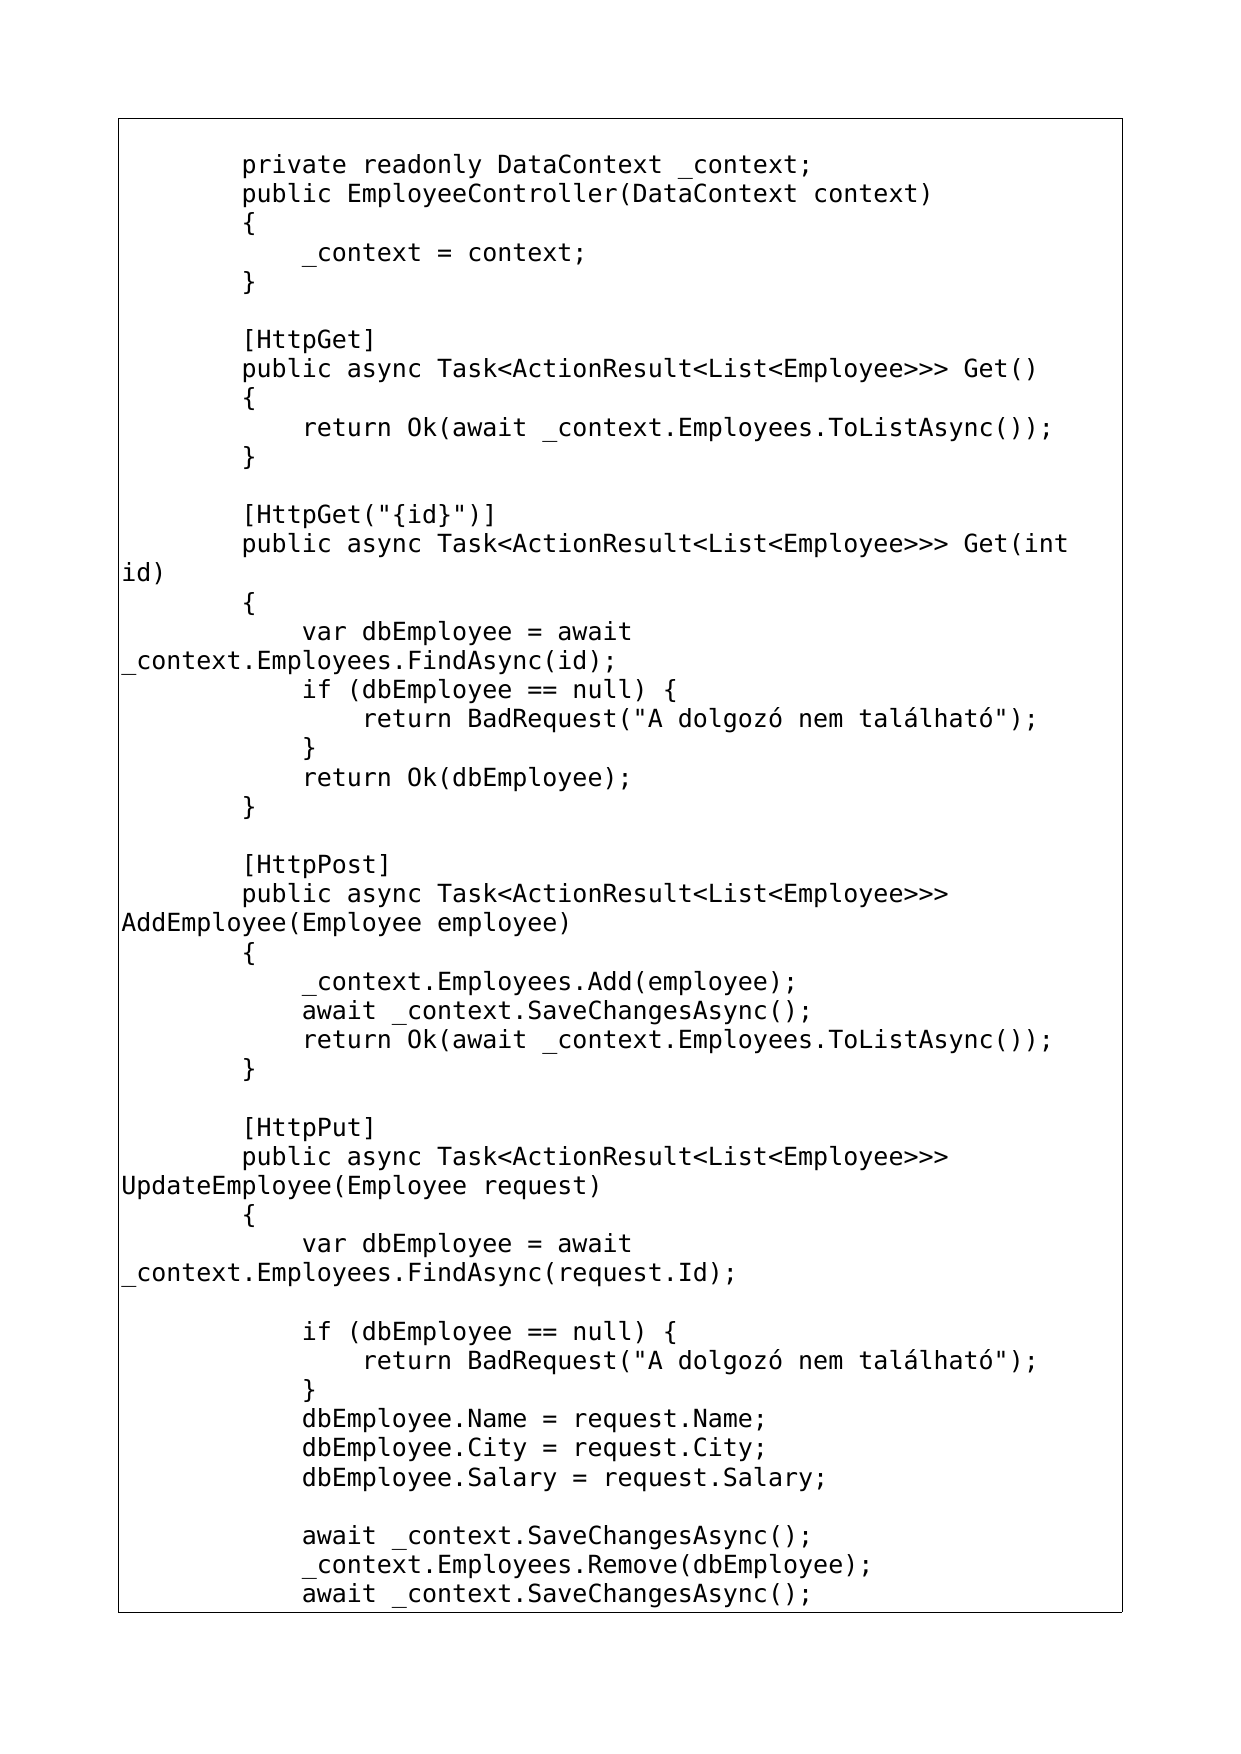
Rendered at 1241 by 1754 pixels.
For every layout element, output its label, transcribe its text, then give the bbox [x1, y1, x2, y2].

table_header private readonly DataContext _context; public EmployeeController(DataContext context) { _context = context; } [HttpGet] public async Task<ActionResult<List<Employee>>> Get() { return Ok(await _context.Employees.ToListAsync()); } [HttpGet("{id}")] public async Task<ActionResult<List<Employee>>> Get(int id) { var dbEmployee = await _context.Employees.FindAsync(id); if (dbEmployee == null) { return BadRequest("A dolgozó nem található"); } return Ok(dbEmployee); } [HttpPost] public async Task<ActionResult<List<Employee>>> AddEmployee(Employee employee) { _context.Employees.Add(employee); await _context.SaveChangesAsync(); return Ok(await _context.Employees.ToListAsync()); } [HttpPut] public async Task<ActionResult<List<Employee>>> UpdateEmployee(Employee request) { var dbEmployee = await _context.Employees.FindAsync(request.Id); if (dbEmployee == null) { return BadRequest("A dolgozó nem található"); } dbEmployee.Name = request.Name; dbEmployee.City = request.City; dbEmployee.Salary = request.Salary; await _context.SaveChangesAsync(); _context.Employees.Remove(dbEmployee); await _context.SaveChangesAsync(); [119, 119, 1122, 1612]
